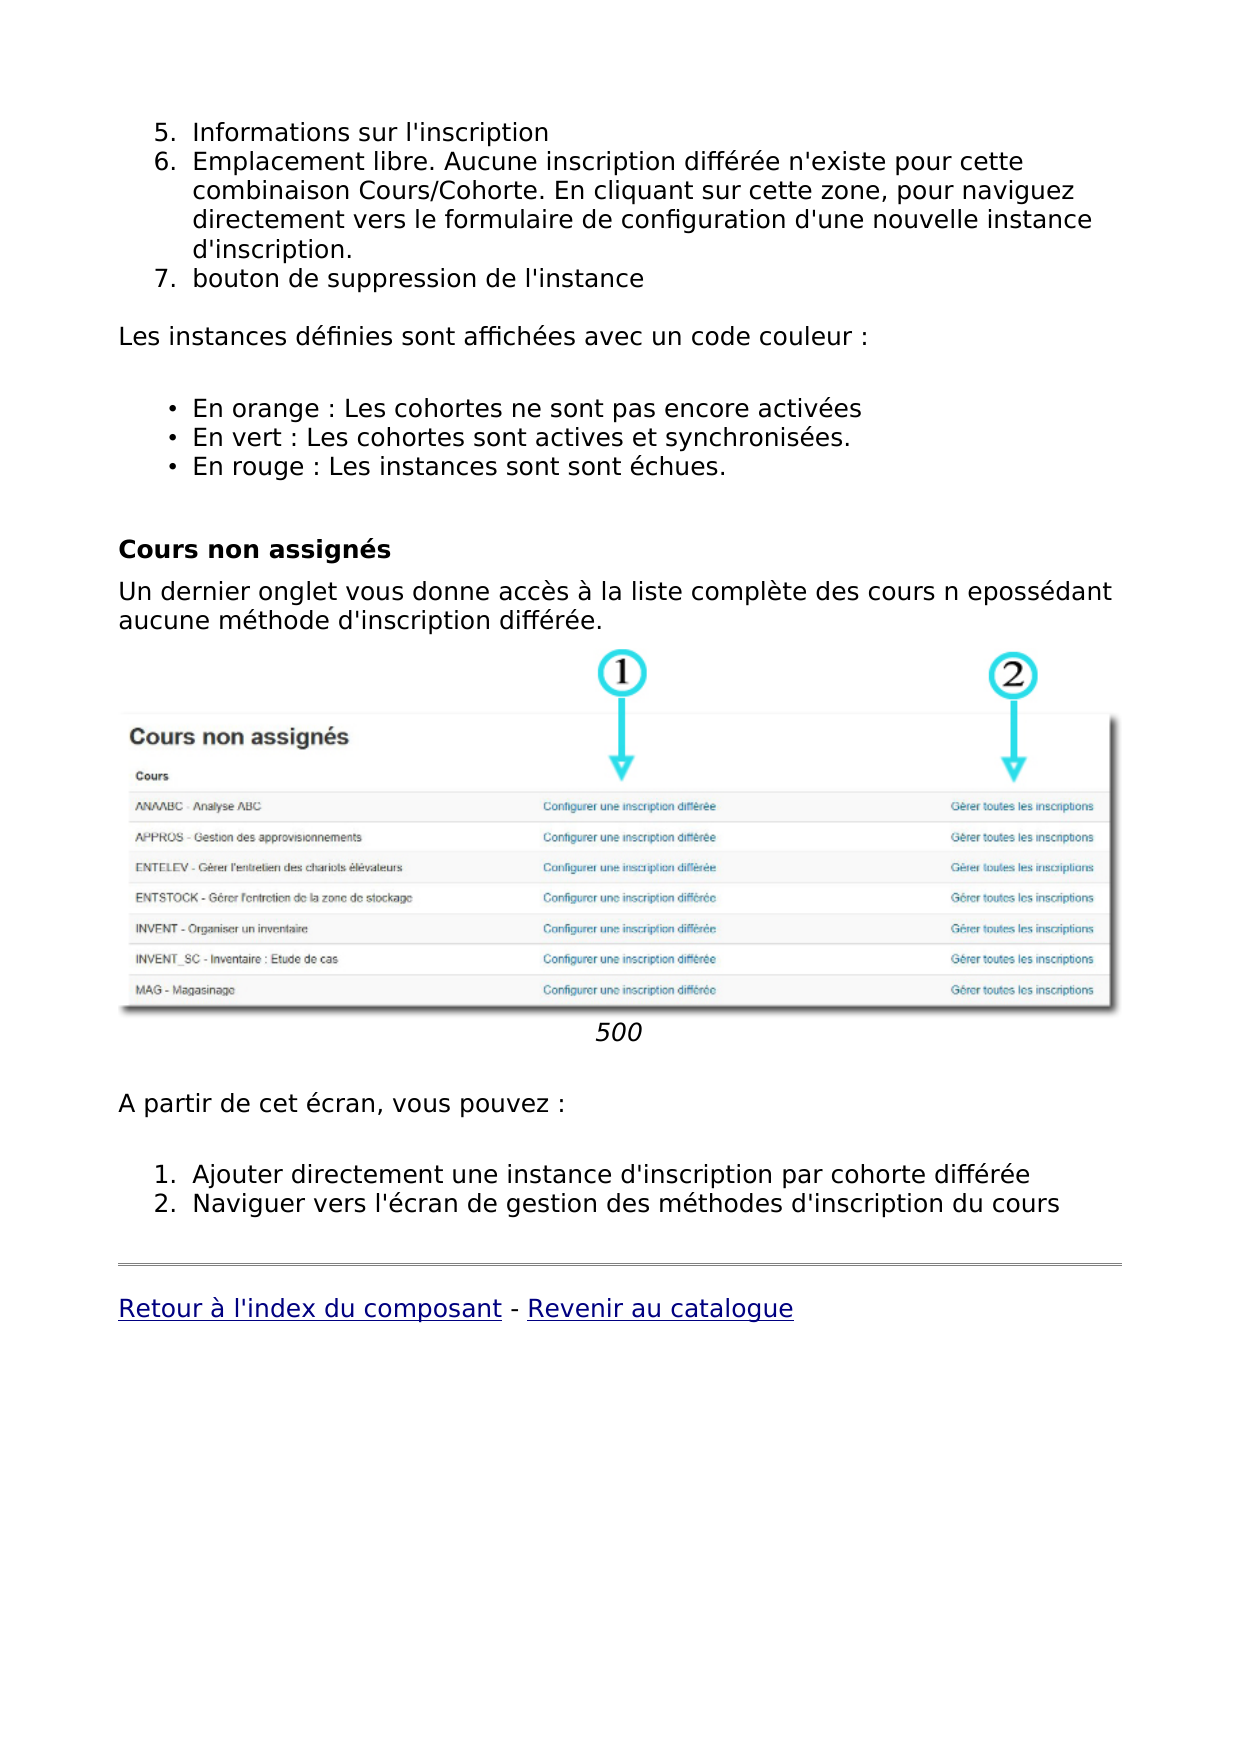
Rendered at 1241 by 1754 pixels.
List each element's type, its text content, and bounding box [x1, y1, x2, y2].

list En orange : Les cohortes ne sont pas encore activées [177, 394, 1122, 423]
list Emplacement libre. Aucune inscription différée n'existe pour cette combinaison Cours/Cohorte. En cliquant sur cette zone, pour naviguez directement vers le formulaire de configuration d'une nouvelle instance d'inscription. [177, 147, 1122, 264]
text A partir de cet écran, vous pouvez : [118, 1089, 1122, 1118]
list Naviguer vers l'écran de gestion des méthodes d'inscription du cours [177, 1189, 1122, 1219]
list bouton de suppression de l'instance [177, 264, 1122, 293]
list Ajouter directement une instance d'inscription par cohorte différée [177, 1160, 1122, 1189]
list Informations sur l'inscription [177, 118, 1122, 147]
subtitle Cours non assignés [118, 536, 1122, 565]
text Retour à l'index du composant - Revenir au catalogue [118, 1294, 1122, 1324]
text 500 [118, 1019, 1122, 1048]
picture [118, 648, 1123, 1019]
list En rouge : Les instances sont sont échues. [177, 452, 1122, 481]
text Un dernier onglet vous donne accès à la liste complète des cours n epossédant aucune méthode d'inscription différée. [118, 577, 1122, 636]
text Les instances définies sont affichées avec un code couleur : [118, 323, 1122, 352]
list En vert : Les cohortes sont actives et synchronisées. [177, 423, 1122, 452]
